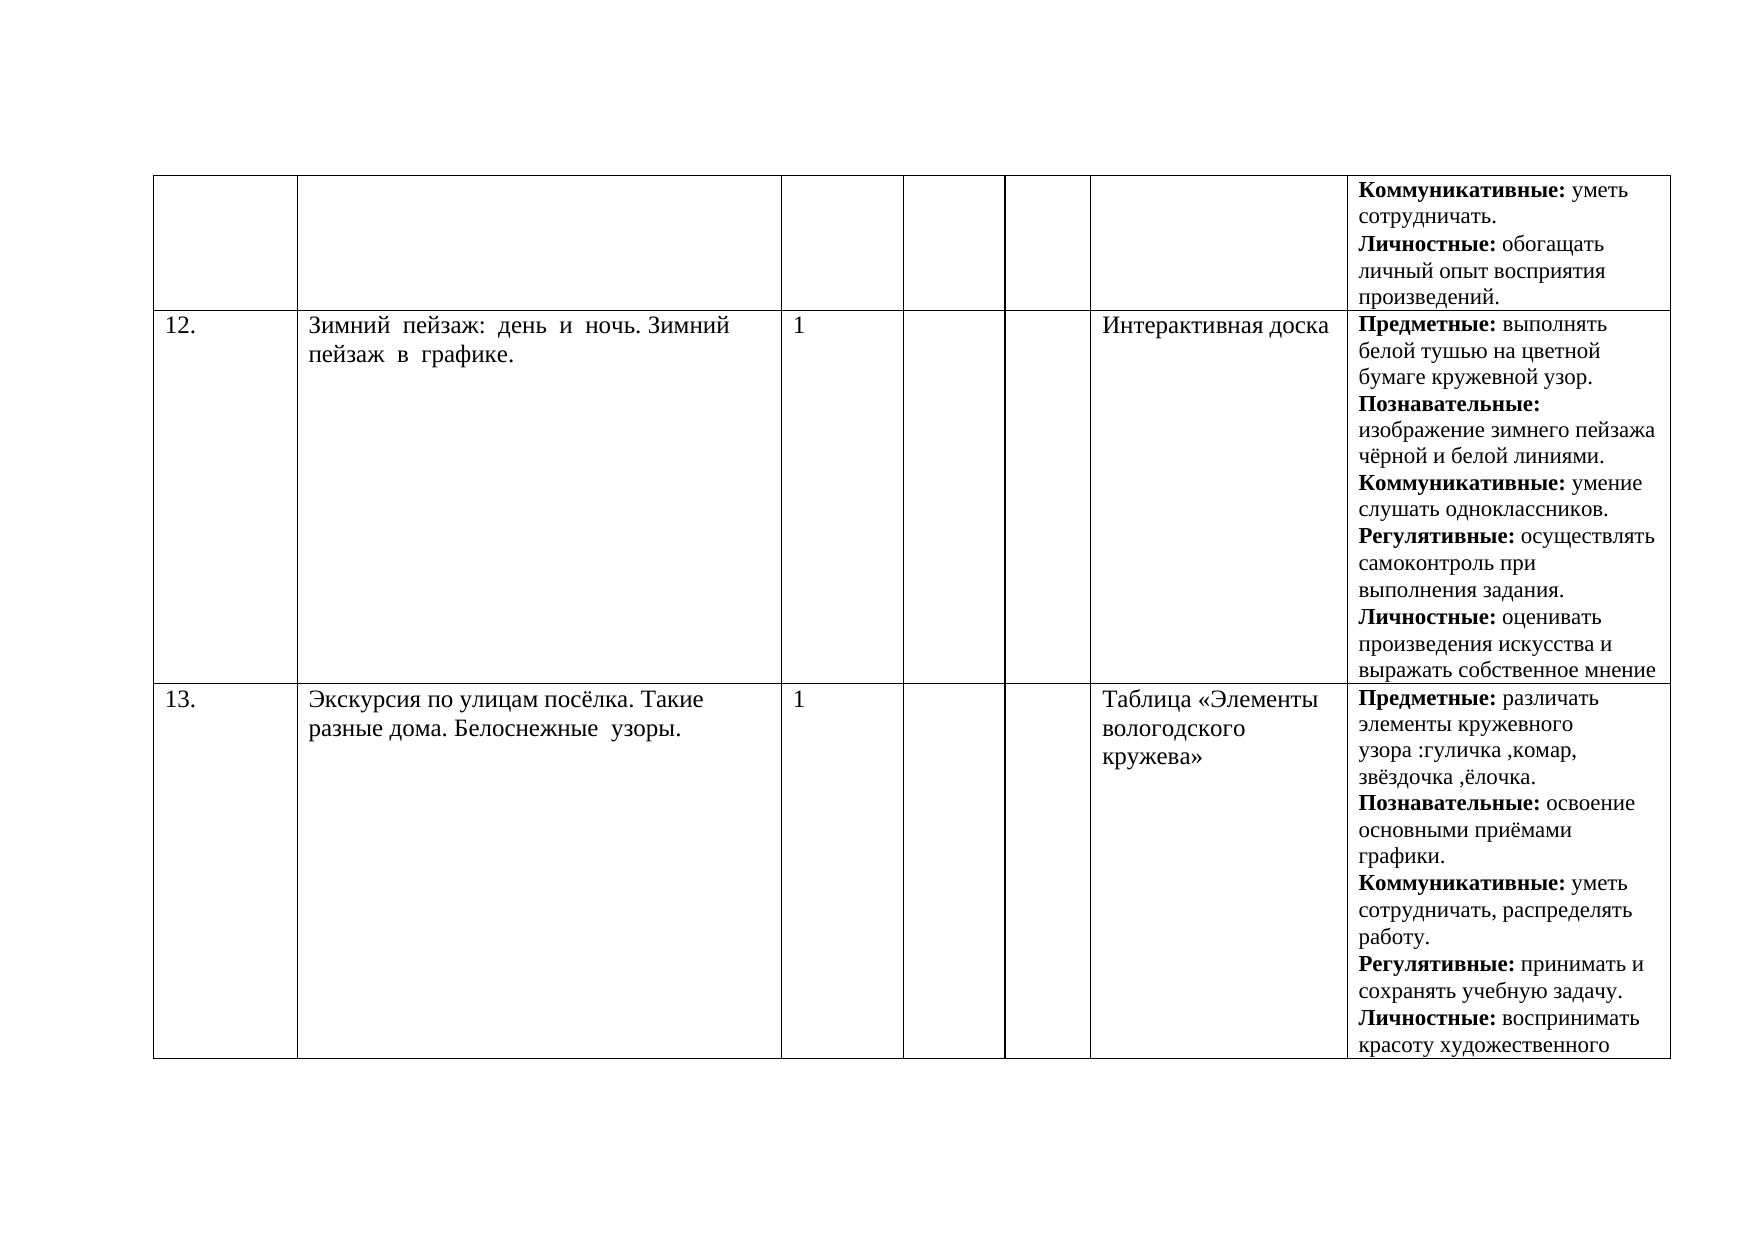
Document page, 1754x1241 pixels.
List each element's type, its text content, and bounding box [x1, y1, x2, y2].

table_cell Интерактивная доска [1091, 311, 1347, 683]
table_cell [154, 176, 297, 309]
table_cell [904, 684, 1004, 1058]
table_cell Коммуникативные: уметь сотрудничать. Личностные: обогащать личный опыт восприятия произведений. [1348, 176, 1670, 309]
table_cell [1006, 311, 1090, 683]
table_cell 13. [154, 684, 297, 1058]
table_cell [1006, 684, 1090, 1058]
table_cell [1091, 176, 1347, 309]
table_cell Экскурсия по улицам посёлка. Такие разные дома. Белоснежные узоры. [298, 684, 781, 1058]
table_cell [1006, 176, 1090, 309]
table_cell Предметные: выполнять белой тушью на цветной бумаге кружевной узор. Познавательные: изображение зимнего пейзажа чёрной и белой линиями. Коммуникативные: умение слушать одноклассников. Регулятивные: осуществлять самоконтроль при выполнения задания. Личностные: оценивать произведения искусства и выражать собственное мнение [1348, 311, 1670, 683]
table_cell 1 [782, 684, 903, 1058]
table_cell Предметные: различать элементы кружевного узора :гуличка ,комар, звёздочка ,ёлочка. Познавательные: освоение основными приёмами графики. Коммуникативные: уметь сотрудничать, распределять работу. Регулятивные: принимать и сохранять учебную задачу. Личностные: воспринимать красоту художественного [1348, 684, 1670, 1058]
table_cell [904, 176, 1004, 309]
table_cell 12. [154, 311, 297, 683]
table_cell [904, 311, 1004, 683]
table_cell Зимний пейзаж: день и ночь. Зимний пейзаж в графике. [298, 311, 781, 683]
table_cell [782, 176, 903, 309]
table_cell 1 [782, 311, 903, 683]
table_cell [298, 176, 781, 309]
table_cell Таблица «Элементы вологодского кружева» [1091, 684, 1347, 1058]
